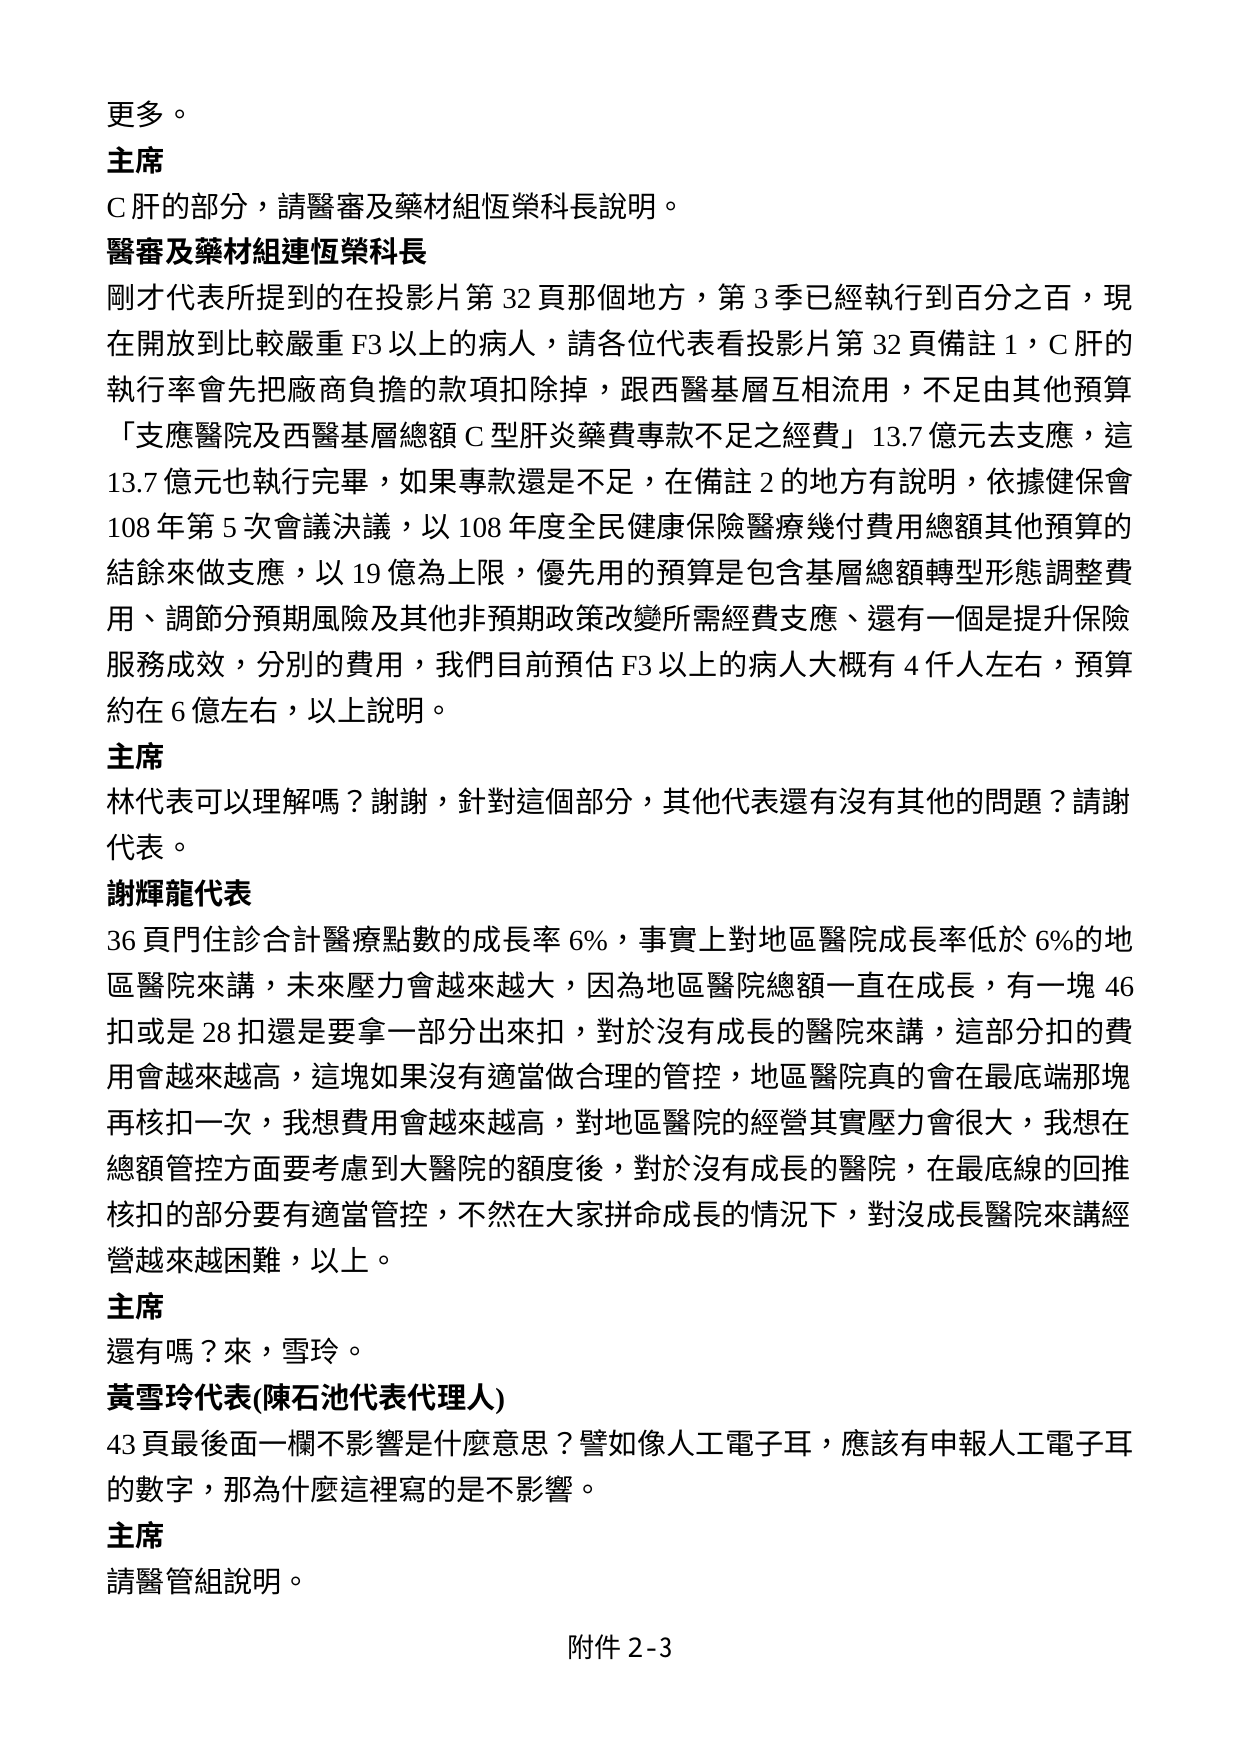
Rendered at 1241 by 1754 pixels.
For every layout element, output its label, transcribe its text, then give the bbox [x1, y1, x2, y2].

text 主席 [106, 730, 1134, 776]
text C肝的部分，請醫審及藥材組恆榮科長說明。 [106, 180, 1134, 226]
text 36頁門住診合計醫療點數的成長率6%，事實上對地區醫院成長率低於6%的地區醫院來講，未來壓力會越來越大，因為地區醫院總額一直在成長，有一塊46扣或是28扣還是要拿一部分出來扣，對於沒有成長的醫院來講，這部分扣的費用會越來越高，這塊如果沒有適當做合理的管控，地區醫院真的會在最底端那塊再核扣一次，我想費用會越來越高，對地區醫院的經營其實壓力會很大，我想在總額管控方面要考慮到大醫院的額度後，對於沒有成長的醫院，在最底線的回推核扣的部分要有適當管控，不然在大家拼命成長的情況下，對沒成長醫院來講經營越來越困難，以上。 [106, 914, 1134, 1280]
text 主席 [106, 134, 1134, 180]
text 剛才代表所提到的在投影片第32頁那個地方，第3季已經執行到百分之百，現在開放到比較嚴重F3以上的病人，請各位代表看投影片第32頁備註1，C肝的執行率會先把廠商負擔的款項扣除掉，跟西醫基層互相流用，不足由其他預算「支應醫院及西醫基層總額C型肝炎藥費專款不足之經費」13.7億元去支應，這13.7億元也執行完畢，如果專款還是不足，在備註2的地方有說明，依據健保會108年第5次會議決議，以108年度全民健康保險醫療幾付費用總額其他預算的結餘來做支應，以19億為上限，優先用的預算是包含基層總額轉型形態調整費用、調節分預期風險及其他非預期政策改變所需經費支應、還有一個是提升保險服務成效，分別的費用，我們目前預估F3以上的病人大概有4仟人左右，預算約在6億左右，以上說明。 [106, 272, 1134, 730]
text 請醫管組說明。 [106, 1555, 1134, 1601]
text 主席 [106, 1280, 1134, 1326]
text 黃雪玲代表(陳石池代表代理人) [106, 1372, 1134, 1418]
text 還有嗎？來，雪玲。 [106, 1326, 1134, 1372]
text 林代表可以理解嗎？謝謝，針對這個部分，其他代表還有沒有其他的問題？請謝代表。 [106, 776, 1134, 868]
text 43頁最後面一欄不影響是什麼意思？譬如像人工電子耳，應該有申報人工電子耳的數字，那為什麼這裡寫的是不影響。 [106, 1418, 1134, 1509]
text 主席 [106, 1509, 1134, 1555]
text 謝輝龍代表 [106, 868, 1134, 914]
text 醫審及藥材組連恆榮科長 [106, 226, 1134, 272]
text 更多。 [106, 89, 1134, 134]
